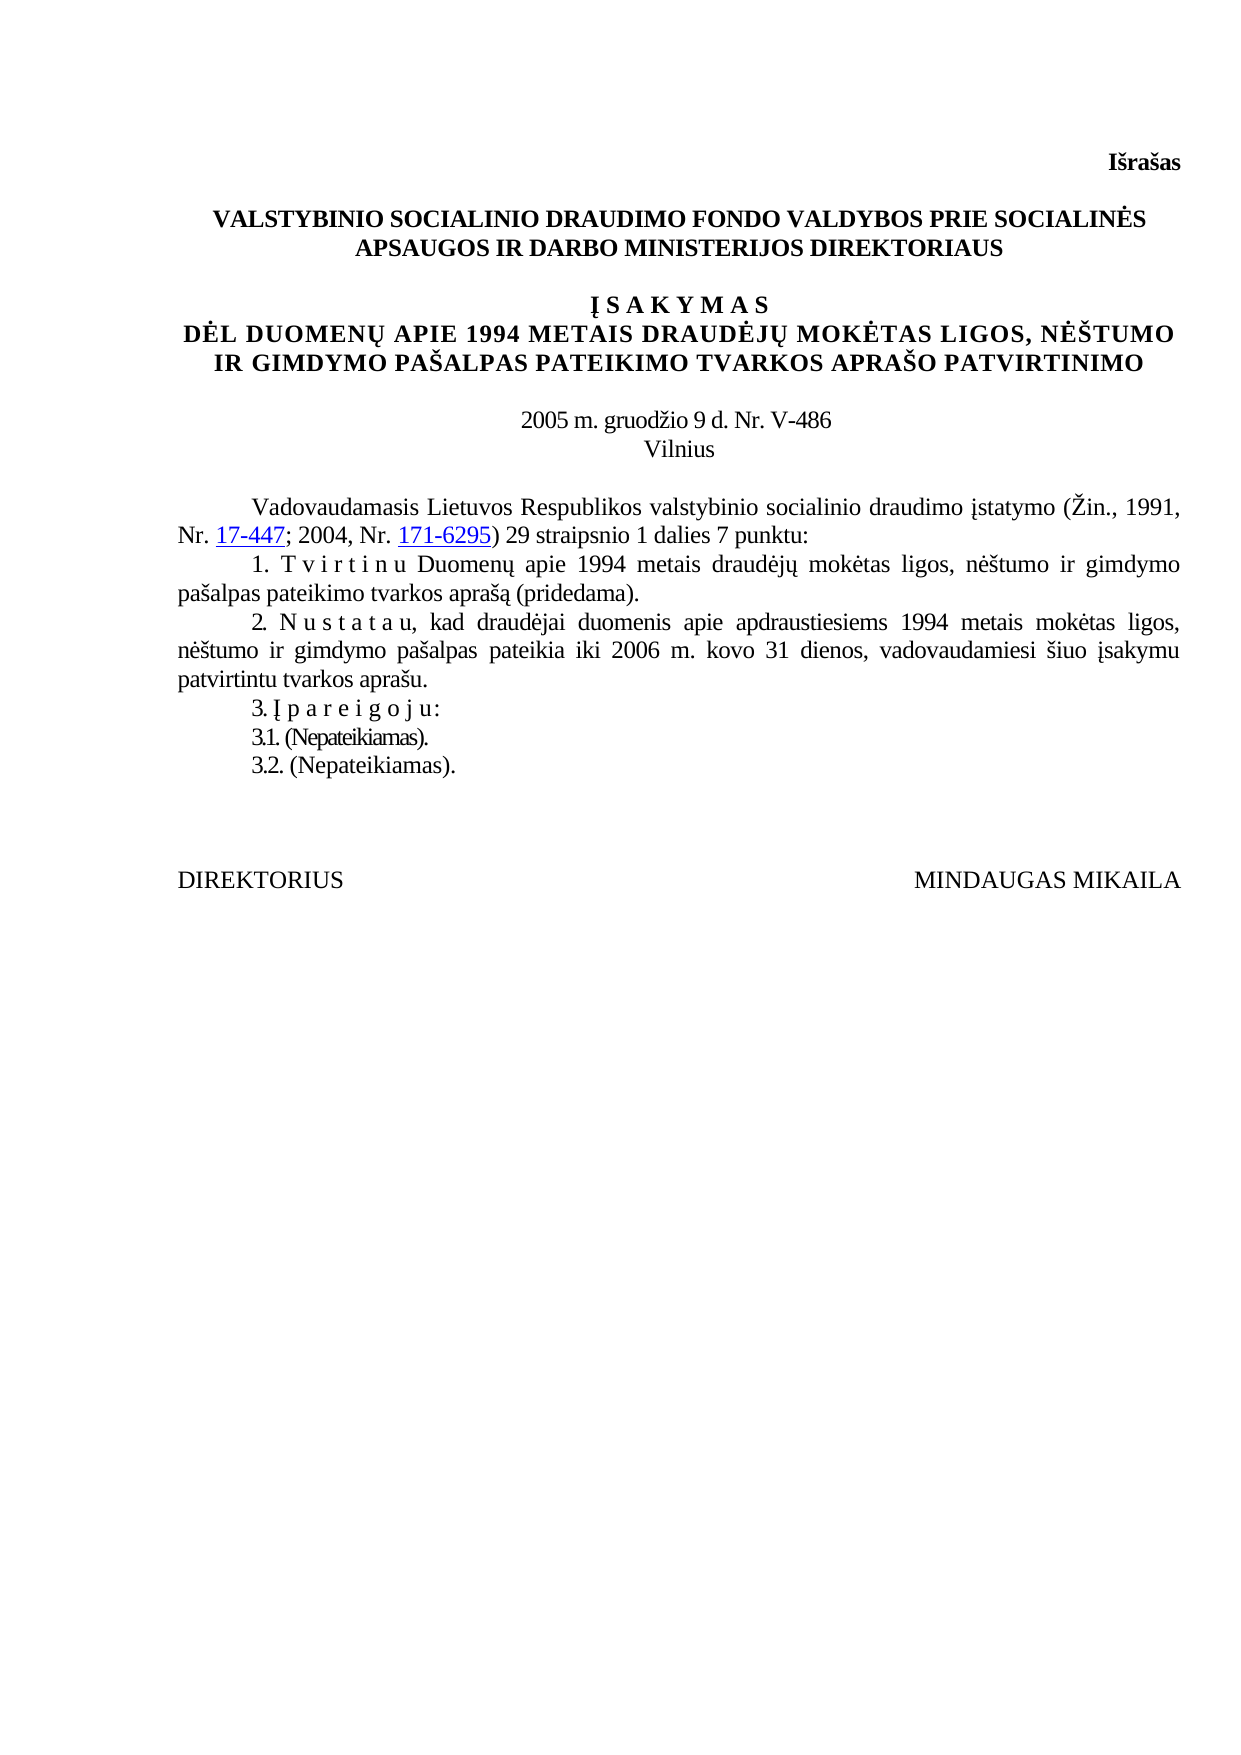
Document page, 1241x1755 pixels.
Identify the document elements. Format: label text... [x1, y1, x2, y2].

text 2005 m. gruodžio 9 d. Nr. V-486 [177, 406, 1181, 434]
text VALSTYBINIO SOCIALINIO DRAUDIMO FONDO VALDYBOS PRIE SOCIALINĖS APSAUGOS IR DARBO MINISTERIJOS DIREKTORIAUS [177, 204, 1181, 262]
text DĖL DUOMENŲ APIE 1994 METAIS DRAUDĖJŲ MOKĖTAS LIGOS, NĖŠTUMO IR GIMDYMO PAŠALPAS PATEIKIMO TVARKOS APRAŠO PATVIRTINIMO [177, 319, 1181, 377]
text 3. Įpareigoju: [177, 693, 1181, 722]
text ĮSAKYMAS [177, 291, 1181, 319]
text 3.2. (Nepateikiamas). [177, 751, 1181, 779]
text Išrašas [177, 147, 1181, 176]
text 1. Tvirtinu Duomenų apie 1994 metais draudėjų mokėtas ligos, nėštumo ir gimdymo pašalpas pateikimo tvarkos aprašą (pridedama). [177, 549, 1181, 607]
text Vadovaudamasis Lietuvos Respublikos valstybinio socialinio draudimo įstatymo (Žin., 1991, Nr. 17-447; 2004, Nr. 171-6295) 29 straipsnio 1 dalies 7 punktu: [177, 492, 1181, 549]
text 2. Nustatau, kad draudėjai duomenis apie apdraustiesiems 1994 metais mokėtas ligos, nėštumo ir gimdymo pašalpas pateikia iki 2006 m. kovo 31 dienos, vadovaudamiesi šiuo įsakymu patvirtintu tvarkos aprašu. [177, 607, 1181, 693]
text 3.1. (Nepateikiamas). [177, 722, 1181, 751]
text Vilnius [177, 434, 1181, 463]
text DIREKTORIUS MINDAUGAS MIKAILA [177, 866, 1181, 894]
